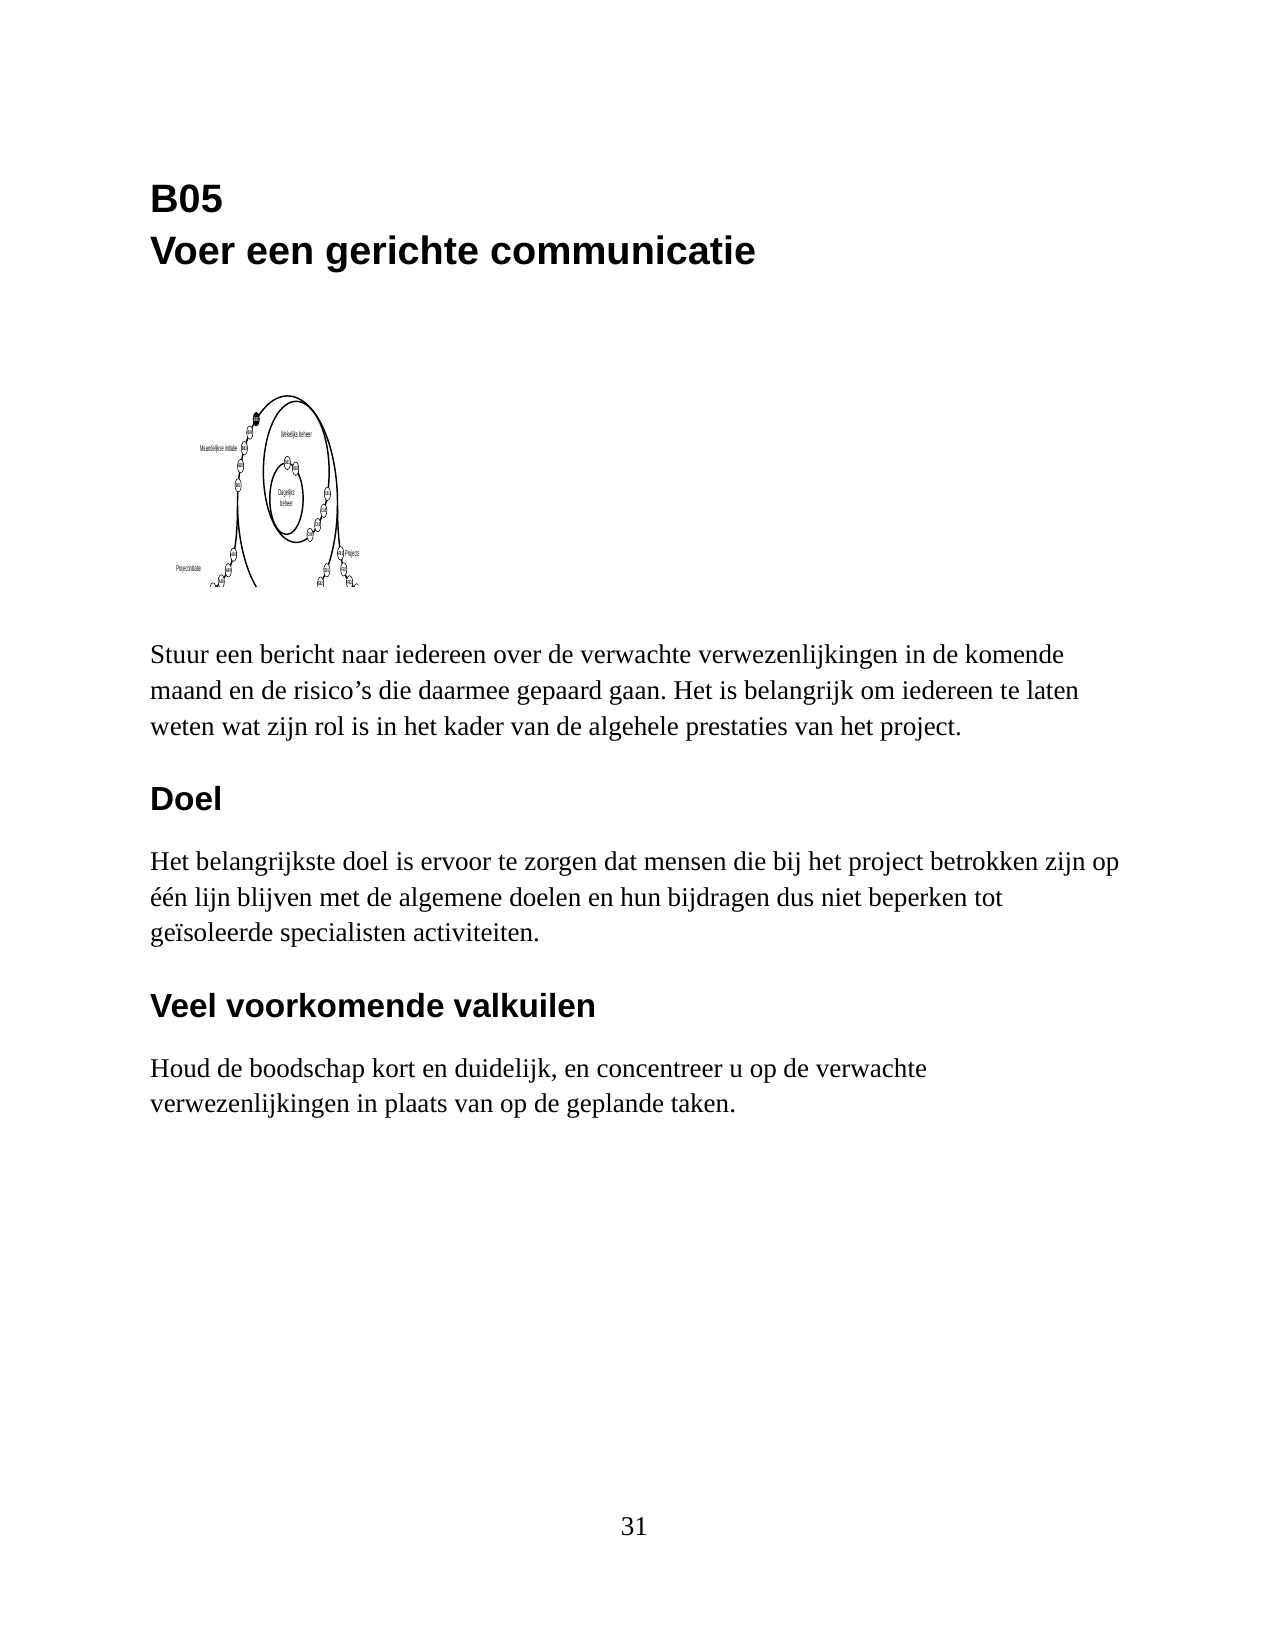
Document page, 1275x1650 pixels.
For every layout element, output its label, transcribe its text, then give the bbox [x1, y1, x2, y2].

text Stuur een bericht naar iedereen over de verwachte verwezenlijkingen in de komende maand en de risico’s die daarmee gepaard gaan. Het is belangrijk om iedereen te laten weten wat zijn rol is in het kader van de algehele prestaties van het project. [150, 638, 1125, 741]
text Houd de boodschap kort en duidelijk, en concentreer u op de verwachte verwezenlijkingen in plaats van op de geplande taken. [150, 1052, 1125, 1119]
subtitle B05 Voer een gerichte communicatie [150, 175, 1125, 273]
text Het belangrijkste doel is ervoor te zorgen dat mensen die bij het project betrokken zijn op één lijn blijven met de algemene doelen en hun bijdragen dus niet beperken tot geïsoleerde specialisten activiteiten. [150, 845, 1125, 948]
subtitle Veel voorkomende valkuilen [150, 986, 1125, 1025]
subtitle Doel [150, 779, 1125, 818]
